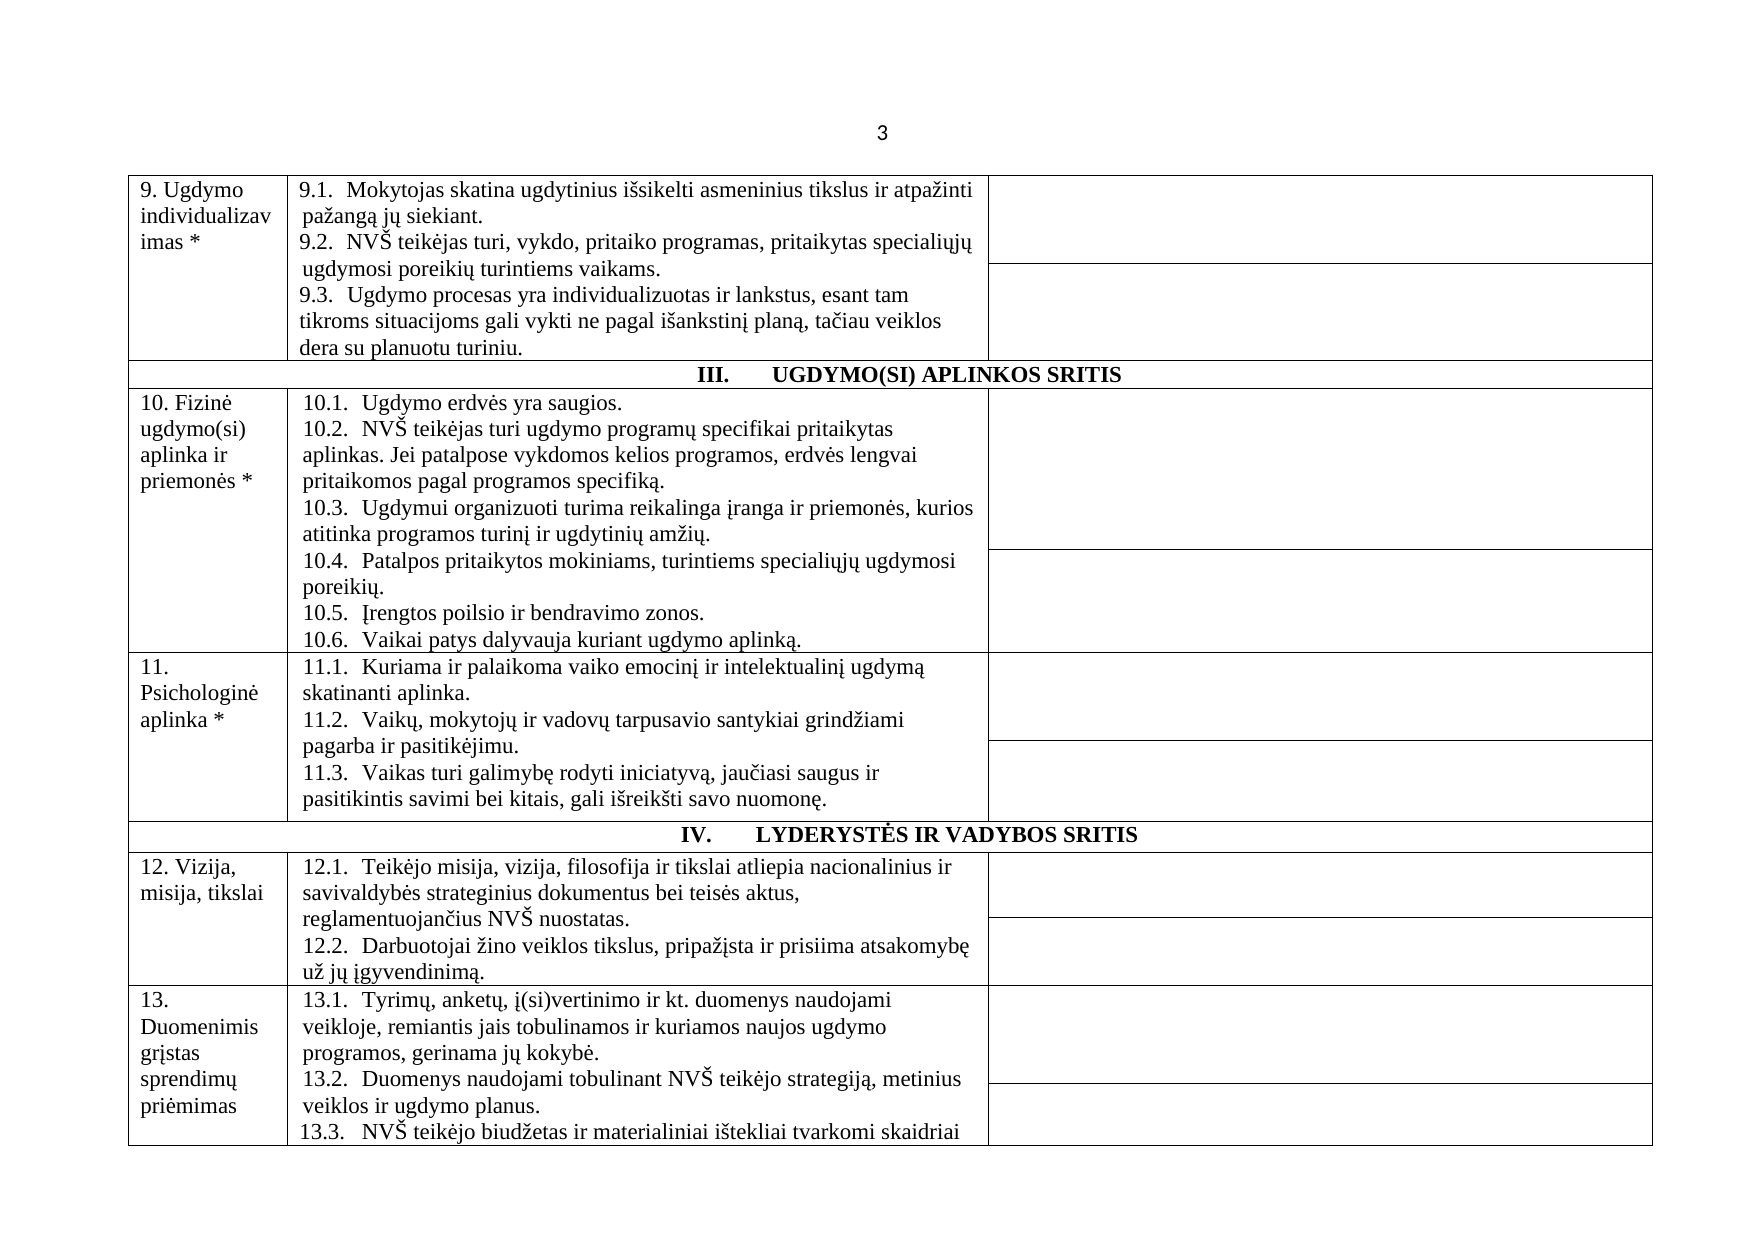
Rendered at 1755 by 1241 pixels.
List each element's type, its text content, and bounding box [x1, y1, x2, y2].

table_cell [989, 1084, 1652, 1144]
table_cell [989, 550, 1652, 652]
table_cell 9.1. Mokytojas skatina ugdytinius išsikelti asmeninius tikslus ir atpažinti pažangą jų siekiant. 9.2. NVŠ teikėjas turi, vykdo, pritaiko programas, pritaikytas specialiųjų ugdymosi poreikių turintiems vaikams. 9.3. Ugdymo procesas yra individualizuotas ir lankstus, esant tam tikroms situacijoms gali vykti ne pagal išankstinį planą, tačiau veiklos dera su planuotu turiniu. [288, 176, 988, 360]
table_cell [989, 853, 1652, 917]
table_cell [989, 176, 1652, 263]
table_cell [989, 741, 1652, 821]
table_cell 12.1. Teikėjo misija, vizija, filosofija ir tikslai atliepia nacionalinius ir savivaldybės strateginius dokumentus bei teisės aktus, reglamentuojančius NVŠ nuostatas. 12.2. Darbuotojai žino veiklos tikslus, pripažįsta ir prisiima atsakomybę už jų įgyvendinimą. [288, 853, 988, 985]
table_cell [989, 653, 1652, 740]
table_cell 12. Vizija, misija, tikslai [129, 853, 287, 985]
table_cell [989, 389, 1652, 549]
table_cell [989, 918, 1652, 985]
table_cell 9. Ugdymo individualizavimas * [129, 176, 287, 360]
table_cell 11.1. Kuriama ir palaikoma vaiko emocinį ir intelektualinį ugdymą skatinanti aplinka. 11.2. Vaikų, mokytojų ir vadovų tarpusavio santykiai grindžiami pagarba ir pasitikėjimu. 11.3. Vaikas turi galimybę rodyti iniciatyvą, jaučiasi saugus ir pasitikintis savimi bei kitais, gali išreikšti savo nuomonę. [288, 653, 988, 821]
table_cell 13. Duomenimis grįstas sprendimų priėmimas [129, 986, 287, 1144]
table_cell [989, 986, 1652, 1082]
table_cell 10.1. Ugdymo erdvės yra saugios. 10.2. NVŠ teikėjas turi ugdymo programų specifikai pritaikytas aplinkas. Jei patalpose vykdomos kelios programos, erdvės lengvai pritaikomos pagal programos specifiką. 10.3. Ugdymui organizuoti turima reikalinga įranga ir priemonės, kurios atitinka programos turinį ir ugdytinių amžių. 10.4. Patalpos pritaikytos mokiniams, turintiems specialiųjų ugdymosi poreikių. 10.5. Įrengtos poilsio ir bendravimo zonos. 10.6. Vaikai patys dalyvauja kuriant ugdymo aplinką. [288, 389, 988, 652]
table_cell 10. Fizinė ugdymo(si) aplinka ir priemonės * [129, 389, 287, 652]
table_cell III. UGDYMO(SI) APLINKOS SRITIS [129, 361, 1652, 387]
table_cell 13.1. Tyrimų, anketų, į(si)vertinimo ir kt. duomenys naudojami veikloje, remiantis jais tobulinamos ir kuriamos naujos ugdymo programos, gerinama jų kokybė. 13.2. Duomenys naudojami tobulinant NVŠ teikėjo strategiją, metinius veiklos ir ugdymo planus. 13.3. NVŠ teikėjo biudžetas ir materialiniai ištekliai tvarkomi skaidriai [288, 986, 988, 1144]
table_cell IV. LYDERYSTĖS IR VADYBOS SRITIS [129, 822, 1652, 852]
table_cell [989, 264, 1652, 360]
table_cell 11. Psichologinė aplinka * [129, 653, 287, 821]
